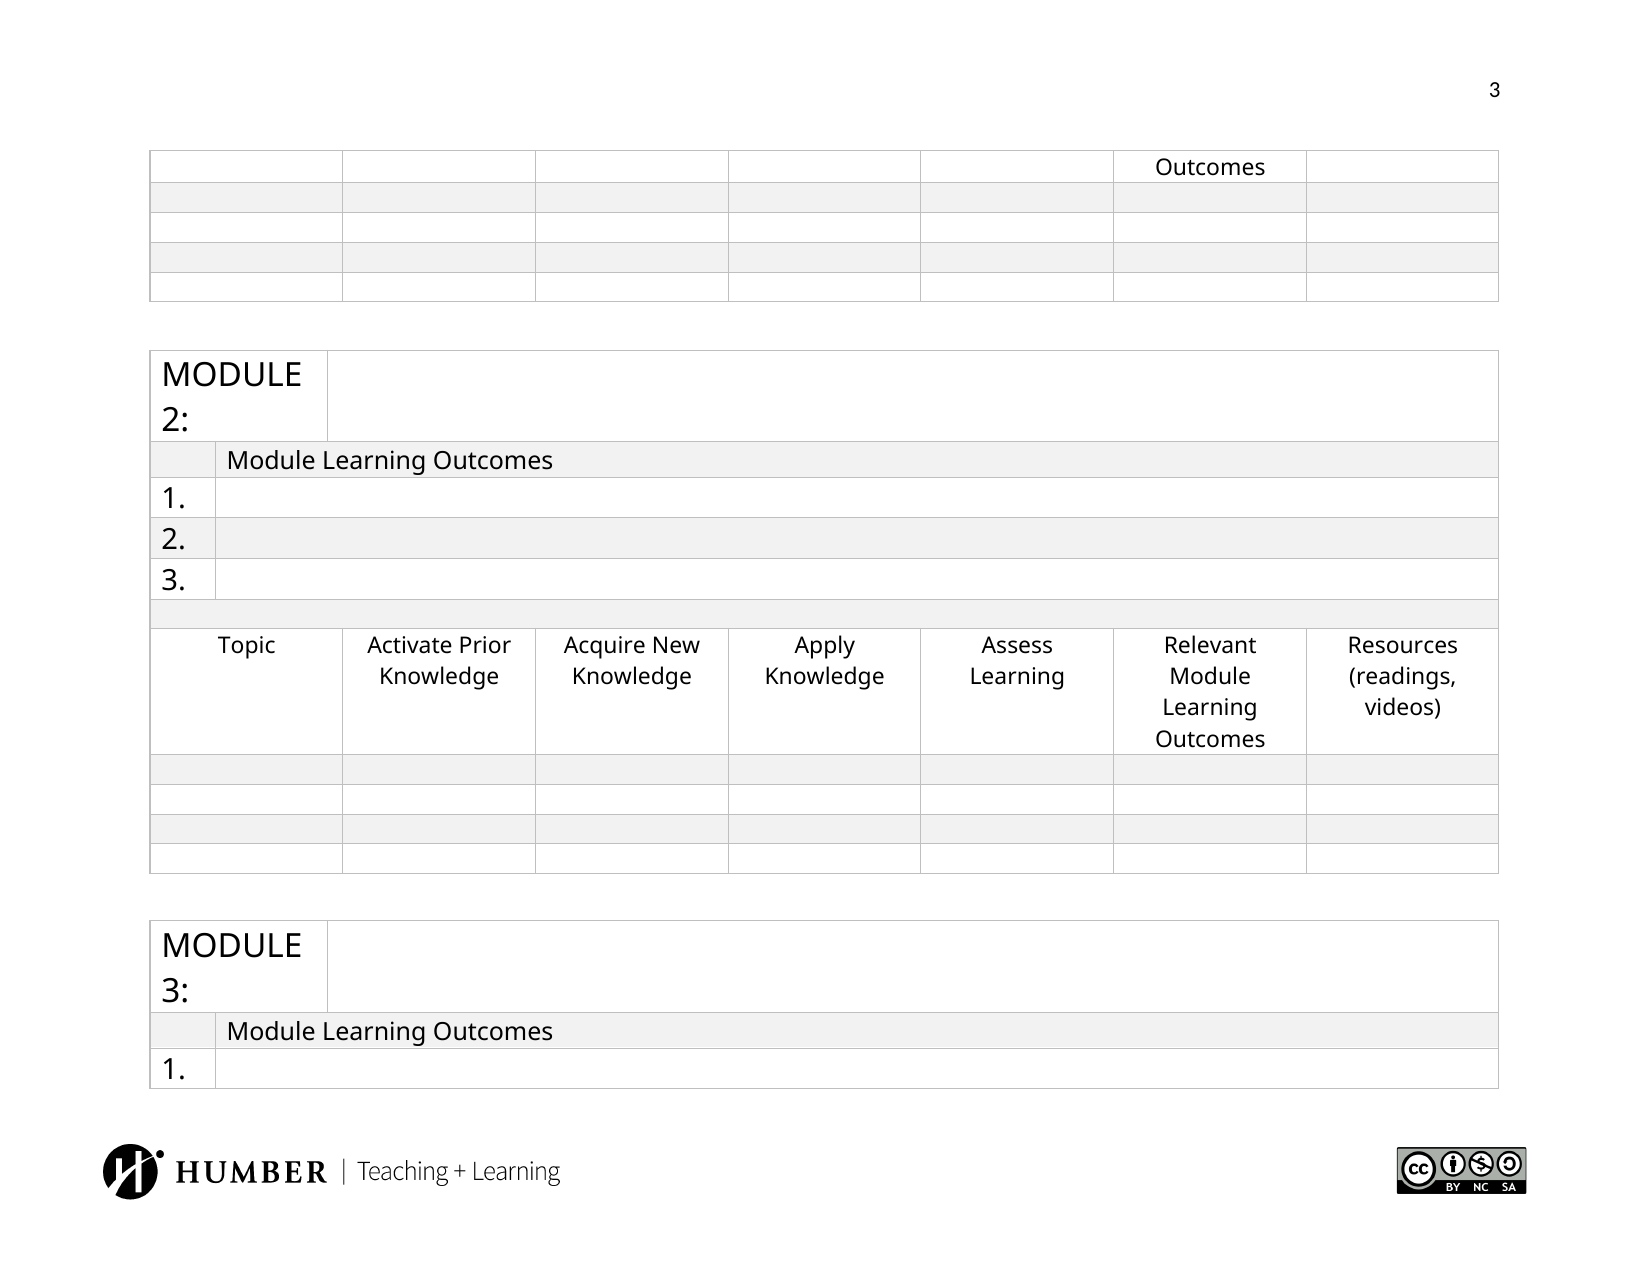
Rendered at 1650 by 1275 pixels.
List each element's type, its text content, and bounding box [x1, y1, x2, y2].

table_cell [536, 183, 728, 212]
table_cell [729, 151, 920, 182]
table_cell [151, 815, 342, 843]
table_cell [1114, 213, 1306, 242]
table_cell Topic [151, 629, 342, 754]
table_cell [1307, 151, 1498, 182]
table_cell 1. [151, 1049, 215, 1088]
table_cell [216, 559, 1498, 599]
table_cell [536, 243, 728, 272]
table_cell [729, 273, 920, 301]
table_cell [921, 785, 1113, 813]
table_cell [536, 755, 728, 784]
table_cell 1. [151, 478, 215, 517]
table_cell [1114, 243, 1306, 272]
table_cell [1307, 243, 1498, 272]
table_cell [216, 1049, 1498, 1088]
table_cell [151, 785, 342, 813]
table_cell [151, 442, 215, 477]
table_cell [216, 518, 1498, 558]
table_cell [343, 755, 535, 784]
table_cell [343, 183, 535, 212]
table_cell [921, 183, 1113, 212]
table_cell [729, 755, 920, 784]
table_cell [536, 151, 728, 182]
table_cell [151, 600, 1498, 628]
table_cell [729, 183, 920, 212]
table_cell [1114, 844, 1306, 873]
table_cell Activate Prior Knowledge [343, 629, 535, 754]
table_cell Acquire New Knowledge [536, 629, 728, 754]
table_cell [729, 815, 920, 843]
table_cell [151, 213, 342, 242]
table_cell [921, 815, 1113, 843]
table_cell [729, 213, 920, 242]
table_cell [921, 844, 1113, 873]
table_cell Assess Learning [921, 629, 1113, 754]
table_cell [536, 785, 728, 813]
table_cell 3. [151, 559, 215, 599]
table_cell [729, 243, 920, 272]
table_cell [151, 844, 342, 873]
table_cell [343, 815, 535, 843]
table_cell Outcomes [1114, 151, 1306, 182]
table_cell [1114, 755, 1306, 784]
table_cell [536, 273, 728, 301]
table_cell Relevant Module Learning Outcomes [1114, 629, 1306, 754]
table_cell [216, 478, 1498, 517]
table_header [328, 921, 1498, 1012]
table_cell [729, 785, 920, 813]
table_cell [1307, 183, 1498, 212]
table_cell Module Learning Outcomes [216, 442, 1498, 477]
table_cell [343, 151, 535, 182]
table_cell Module Learning Outcomes [216, 1013, 1498, 1047]
table_cell [921, 243, 1113, 272]
table_cell [1307, 755, 1498, 784]
table_cell [1307, 844, 1498, 873]
table_cell 2. [151, 518, 215, 558]
table_cell [151, 1013, 215, 1047]
table_cell [729, 844, 920, 873]
table_cell [921, 213, 1113, 242]
table_cell Resources (readings, videos) [1307, 629, 1498, 754]
table_cell [921, 151, 1113, 182]
table_cell [151, 755, 342, 784]
table_cell [343, 785, 535, 813]
table_cell [151, 183, 342, 212]
table_header [328, 351, 1498, 441]
table_cell [1114, 815, 1306, 843]
table_cell [343, 273, 535, 301]
table_header MODULE 3: [151, 921, 327, 1012]
table_header MODULE 2: [151, 351, 327, 441]
table_cell [1307, 213, 1498, 242]
table_cell [343, 243, 535, 272]
table_cell [343, 844, 535, 873]
table_cell Apply Knowledge [729, 629, 920, 754]
table_cell [151, 243, 342, 272]
table_cell [151, 151, 342, 182]
table_cell [536, 815, 728, 843]
table_cell [1307, 815, 1498, 843]
table_cell [343, 213, 535, 242]
table_cell [921, 273, 1113, 301]
table_cell [1307, 273, 1498, 301]
table_cell [1114, 785, 1306, 813]
table_cell [921, 755, 1113, 784]
table_cell [1114, 183, 1306, 212]
table_cell [536, 213, 728, 242]
table_cell [1114, 273, 1306, 301]
table_cell [536, 844, 728, 873]
table_cell [1307, 785, 1498, 813]
table_cell [151, 273, 342, 301]
